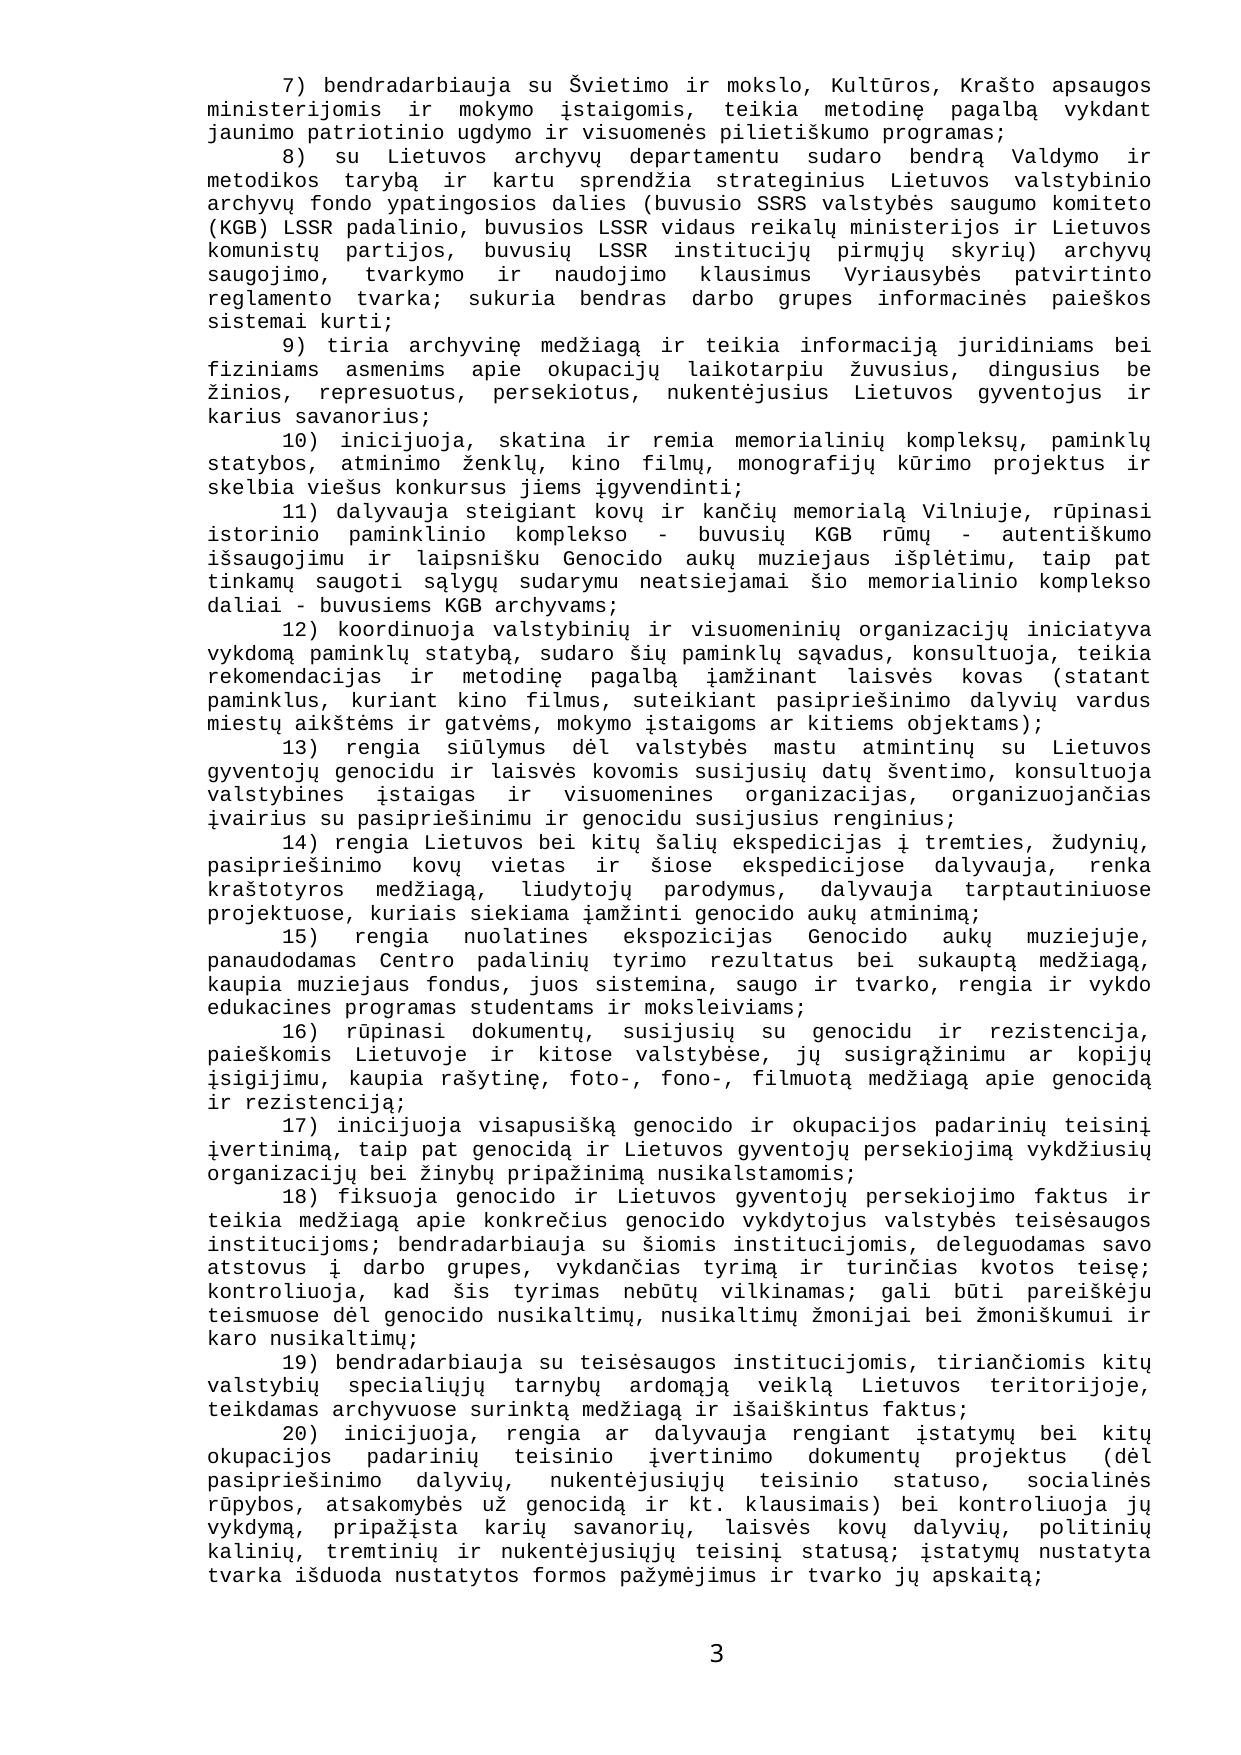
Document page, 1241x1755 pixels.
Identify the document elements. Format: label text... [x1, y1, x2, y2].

text 10) inicijuoja, skatina ir remia memorialinių kompleksų, paminklų statybos, atminimo ženklų, kino filmų, monografijų kūrimo projektus ir skelbia viešus konkursus jiems įgyvendinti; [207, 430, 1152, 501]
text 19) bendradarbiauja su teisėsaugos institucijomis, tiriančiomis kitų valstybių specialiųjų tarnybų ardomąją veiklą Lietuvos teritorijoje, teikdamas archyvuose surinktą medžiagą ir išaiškintus faktus; [207, 1352, 1152, 1423]
text 12) koordinuoja valstybinių ir visuomeninių organizacijų iniciatyva vykdomą paminklų statybą, sudaro šių paminklų sąvadus, konsultuoja, teikia rekomendacijas ir metodinę pagalbą įamžinant laisvės kovas (statant paminklus, kuriant kino filmus, suteikiant pasipriešinimo dalyvių vardus miestų aikštėms ir gatvėms, mokymo įstaigoms ar kitiems objektams); [207, 619, 1152, 737]
text 11) dalyvauja steigiant kovų ir kančių memorialą Vilniuje, rūpinasi istorinio paminklinio komplekso - buvusių KGB rūmų - autentiškumo išsaugojimu ir laipsnišku Genocido aukų muziejaus išplėtimu, taip pat tinkamų saugoti sąlygų sudarymu neatsiejamai šio memorialinio komplekso daliai - buvusiems KGB archyvams; [207, 501, 1152, 619]
text 9) tiria archyvinę medžiagą ir teikia informaciją juridiniams bei fiziniams asmenims apie okupacijų laikotarpiu žuvusius, dingusius be žinios, represuotus, persekiotus, nukentėjusius Lietuvos gyventojus ir karius savanorius; [207, 335, 1152, 430]
text 20) inicijuoja, rengia ar dalyvauja rengiant įstatymų bei kitų okupacijos padarinių teisinio įvertinimo dokumentų projektus (dėl pasipriešinimo dalyvių, nukentėjusiųjų teisinio statuso, socialinės rūpybos, atsakomybės už genocidą ir kt. klausimais) bei kontroliuoja jų vykdymą, pripažįsta karių savanorių, laisvės kovų dalyvių, politinių kalinių, tremtinių ir nukentėjusiųjų teisinį statusą; įstatymų nustatyta tvarka išduoda nustatytos formos pažymėjimus ir tvarko jų apskaitą; [207, 1423, 1152, 1588]
text 17) inicijuoja visapusišką genocido ir okupacijos padarinių teisinį įvertinimą, taip pat genocidą ir Lietuvos gyventojų persekiojimą vykdžiusių organizacijų bei žinybų pripažinimą nusikalstamomis; [207, 1115, 1152, 1186]
text 8) su Lietuvos archyvų departamentu sudaro bendrą Valdymo ir metodikos tarybą ir kartu sprendžia strateginius Lietuvos valstybinio archyvų fondo ypatingosios dalies (buvusio SSRS valstybės saugumo komiteto (KGB) LSSR padalinio, buvusios LSSR vidaus reikalų ministerijos ir Lietuvos komunistų partijos, buvusių LSSR institucijų pirmųjų skyrių) archyvų saugojimo, tvarkymo ir naudojimo klausimus Vyriausybės patvirtinto reglamento tvarka; sukuria bendras darbo grupes informacinės paieškos sistemai kurti; [207, 146, 1152, 335]
text 7) bendradarbiauja su Švietimo ir mokslo, Kultūros, Krašto apsaugos ministerijomis ir mokymo įstaigomis, teikia metodinę pagalbą vykdant jaunimo patriotinio ugdymo ir visuomenės pilietiškumo programas; [207, 75, 1152, 146]
text 13) rengia siūlymus dėl valstybės mastu atmintinų su Lietuvos gyventojų genocidu ir laisvės kovomis susijusių datų šventimo, konsultuoja valstybines įstaigas ir visuomenines organizacijas, organizuojančias įvairius su pasipriešinimu ir genocidu susijusius renginius; [207, 737, 1152, 832]
text 14) rengia Lietuvos bei kitų šalių ekspedicijas į tremties, žudynių, pasipriešinimo kovų vietas ir šiose ekspedicijose dalyvauja, renka kraštotyros medžiagą, liudytojų parodymus, dalyvauja tarptautiniuose projektuose, kuriais siekiama įamžinti genocido aukų atminimą; [207, 832, 1152, 926]
text 15) rengia nuolatines ekspozicijas Genocido aukų muziejuje, panaudodamas Centro padalinių tyrimo rezultatus bei sukauptą medžiagą, kaupia muziejaus fondus, juos sistemina, saugo ir tvarko, rengia ir vykdo edukacines programas studentams ir moksleiviams; [207, 926, 1152, 1021]
text 16) rūpinasi dokumentų, susijusių su genocidu ir rezistencija, paieškomis Lietuvoje ir kitose valstybėse, jų susigrąžinimu ar kopijų įsigijimu, kaupia rašytinę, foto-, fono-, filmuotą medžiagą apie genocidą ir rezistenciją; [207, 1021, 1152, 1115]
text 18) fiksuoja genocido ir Lietuvos gyventojų persekiojimo faktus ir teikia medžiagą apie konkrečius genocido vykdytojus valstybės teisėsaugos institucijoms; bendradarbiauja su šiomis institucijomis, deleguodamas savo atstovus į darbo grupes, vykdančias tyrimą ir turinčias kvotos teisę; kontroliuoja, kad šis tyrimas nebūtų vilkinamas; gali būti pareiškėju teismuose dėl genocido nusikaltimų, nusikaltimų žmonijai bei žmoniškumui ir karo nusikaltimų; [207, 1186, 1152, 1352]
